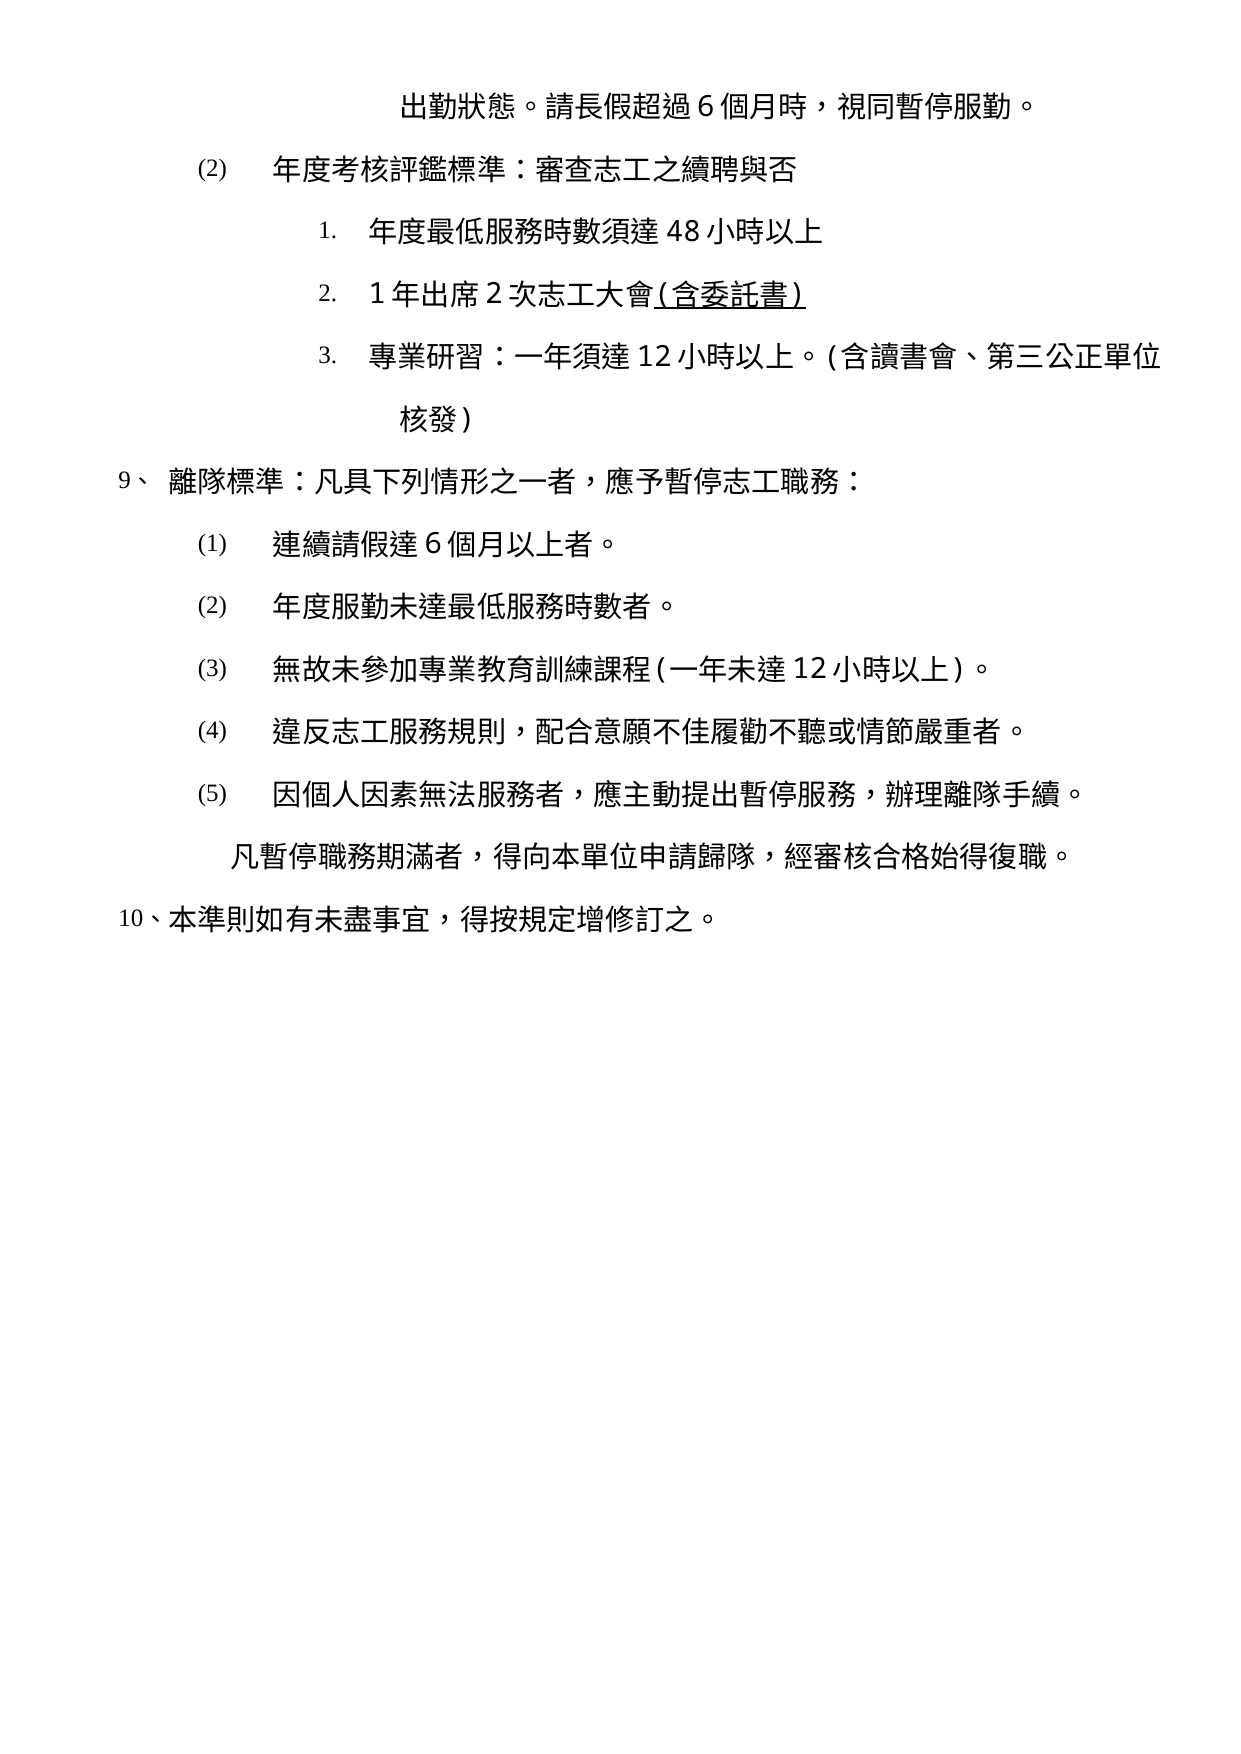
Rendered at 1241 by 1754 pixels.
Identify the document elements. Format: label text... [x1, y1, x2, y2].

list 本準則如有未盡事宜，得按規定增修訂之。 [118, 876, 1162, 938]
list 無故未參加專業教育訓練課程(一年未達12小時以上)。 [198, 626, 1162, 688]
list 年度最低服務時數須達48小時以上 [318, 188, 1162, 251]
text 凡暫停職務期滿者，得向本單位申請歸隊，經審核合格始得復職。 [230, 813, 1162, 876]
list 因個人因素無法服務者，應主動提出暫停服務，辦理離隊手續。 [198, 751, 1162, 813]
list 離隊標準：凡具下列情形之一者，應予暫停志工職務： [118, 438, 1162, 501]
list 年度服勤未達最低服務時數者。 [198, 563, 1162, 626]
list 違反志工服務規則，配合意願不佳履勸不聽或情節嚴重者。 [198, 688, 1162, 751]
list 出勤狀態。請長假超過6個月時，視同暫停服勤。 [318, 63, 1162, 126]
list 專業研習：一年須達12小時以上。(含讀書會、第三公正單位核發) [318, 313, 1162, 438]
list 年度考核評鑑標準：審查志工之續聘與否 [198, 126, 1162, 188]
list 連續請假達6個月以上者。 [198, 501, 1162, 563]
list 1年出席2次志工大會(含委託書) [318, 251, 1162, 313]
